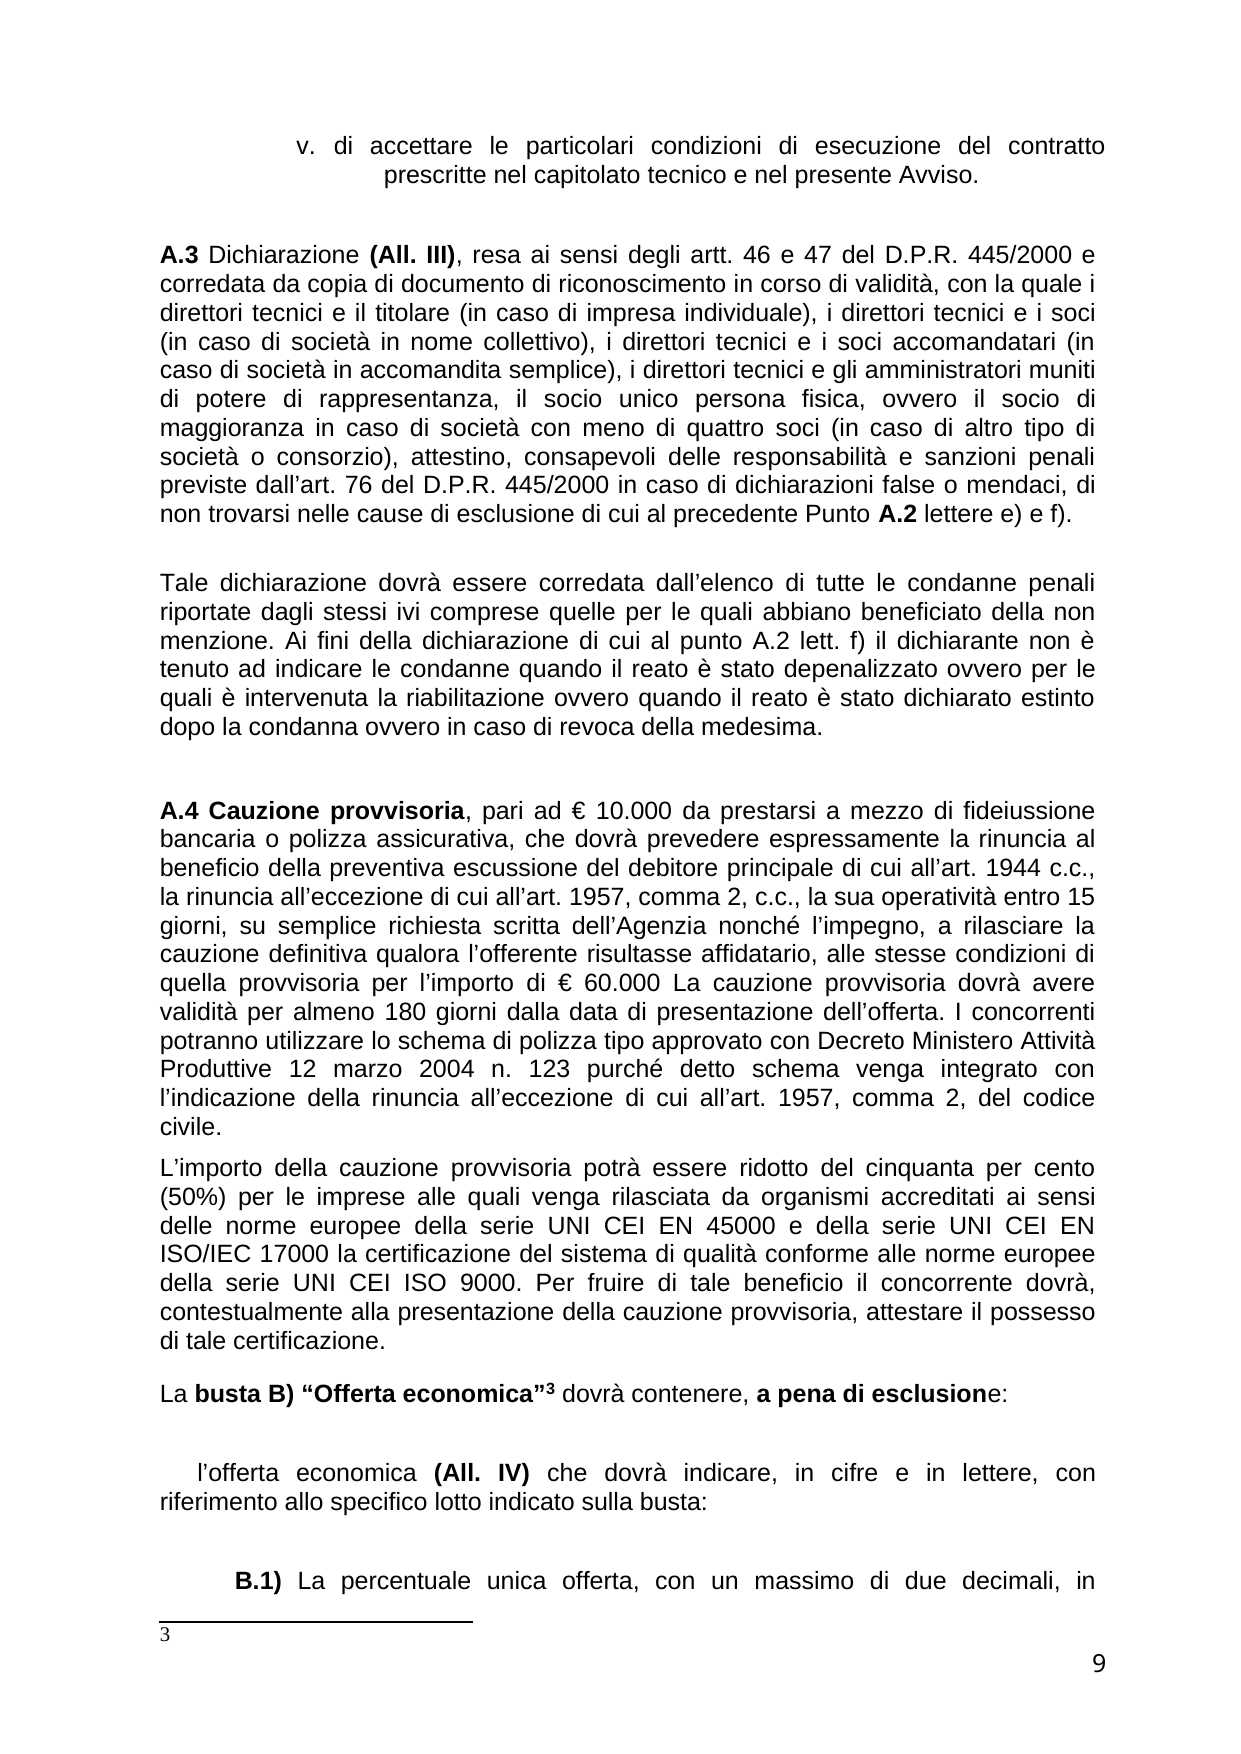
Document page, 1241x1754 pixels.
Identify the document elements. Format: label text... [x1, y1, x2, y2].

text B.1) La percentuale unica offerta, con un massimo di due decimali, in [234, 1566, 1097, 1594]
text A.4 Cauzione provvisoria, pari ad € 10.000 da prestarsi a mezzo di fideiussione bancaria o polizza assicurativa, che dovrà prevedere espressamente la rinuncia al beneficio della preventiva escussione del debitore principale di cui all’art. 1944 c.c., la rinuncia all’eccezione di cui all’art. 1957, comma 2, c.c., la sua operatività entro 15 giorni, su semplice richiesta scritta dell’Agenzia nonché l’impegno, a rilasciare la cauzione definitiva qualora l’offerente risultasse affidatario, alle stesse condizioni di quella provvisoria per l’importo di € 60.000 La cauzione provvisoria dovrà avere validità per almeno 180 giorni dalla data di presentazione dell’offerta. I concorrenti potranno utilizzare lo schema di polizza tipo approvato con Decreto Ministero Attività Produttive 12 marzo 2004 n. 123 purché detto schema venga integrato con l’indicazione della rinuncia all’eccezione di cui all’art. 1957, comma 2, del codice civile. [159, 796, 1097, 1141]
text l’offerta economica (All. IV) che dovrà indicare, in cifre e in lettere, con riferimento allo specifico lotto indicato sulla busta: [159, 1458, 1097, 1516]
list di accettare le particolari condizioni di esecuzione del contratto prescritte nel capitolato tecnico e nel presente Avviso. [296, 131, 1106, 188]
text La busta B) “Offerta economica” dovrà contenere, a pena di esclusione: [159, 1379, 1097, 1408]
text Tale dichiarazione dovrà essere corredata dall’elenco di tutte le condanne penali riportate dagli stessi ivi comprese quelle per le quali abbiano beneficiato della non menzione. Ai fini della dichiarazione di cui al punto A.2 lett. f) il dichiarante non è tenuto ad indicare le condanne quando il reato è stato depenalizzato ovvero per le quali è intervenuta la riabilitazione ovvero quando il reato è stato dichiarato estinto dopo la condanna ovvero in caso di revoca della medesima. [159, 568, 1097, 741]
text A.3 Dichiarazione (All. III), resa ai sensi degli artt. 46 e 47 del D.P.R. 445/2000 e corredata da copia di documento di riconoscimento in corso di validità, con la quale i direttori tecnici e il titolare (in caso di impresa individuale), i direttori tecnici e i soci (in caso di società in nome collettivo), i direttori tecnici e i soci accomandatari (in caso di società in accomandita semplice), i direttori tecnici e gli amministratori muniti di potere di rappresentanza, il socio unico persona fisica, ovvero il socio di maggioranza in caso di società con meno di quattro soci (in caso di altro tipo di società o consorzio), attestino, consapevoli delle responsabilità e sanzioni penali previste dall’art. 76 del D.P.R. 445/2000 in caso di dichiarazioni false o mendaci, di non trovarsi nelle cause di esclusione di cui al precedente Punto A.2 lettere e) e f). [159, 240, 1097, 528]
text L’importo della cauzione provvisoria potrà essere ridotto del cinquanta per cento (50%) per le imprese alle quali venga rilasciata da organismi accreditati ai sensi delle norme europee della serie UNI CEI EN 45000 e della serie UNI CEI EN ISO/IEC 17000 la certificazione del sistema di qualità conforme alle norme europee della serie UNI CEI ISO 9000. Per fruire di tale beneficio il concorrente dovrà, contestualmente alla presentazione della cauzione provvisoria, attestare il possesso di tale certificazione. [159, 1153, 1097, 1354]
